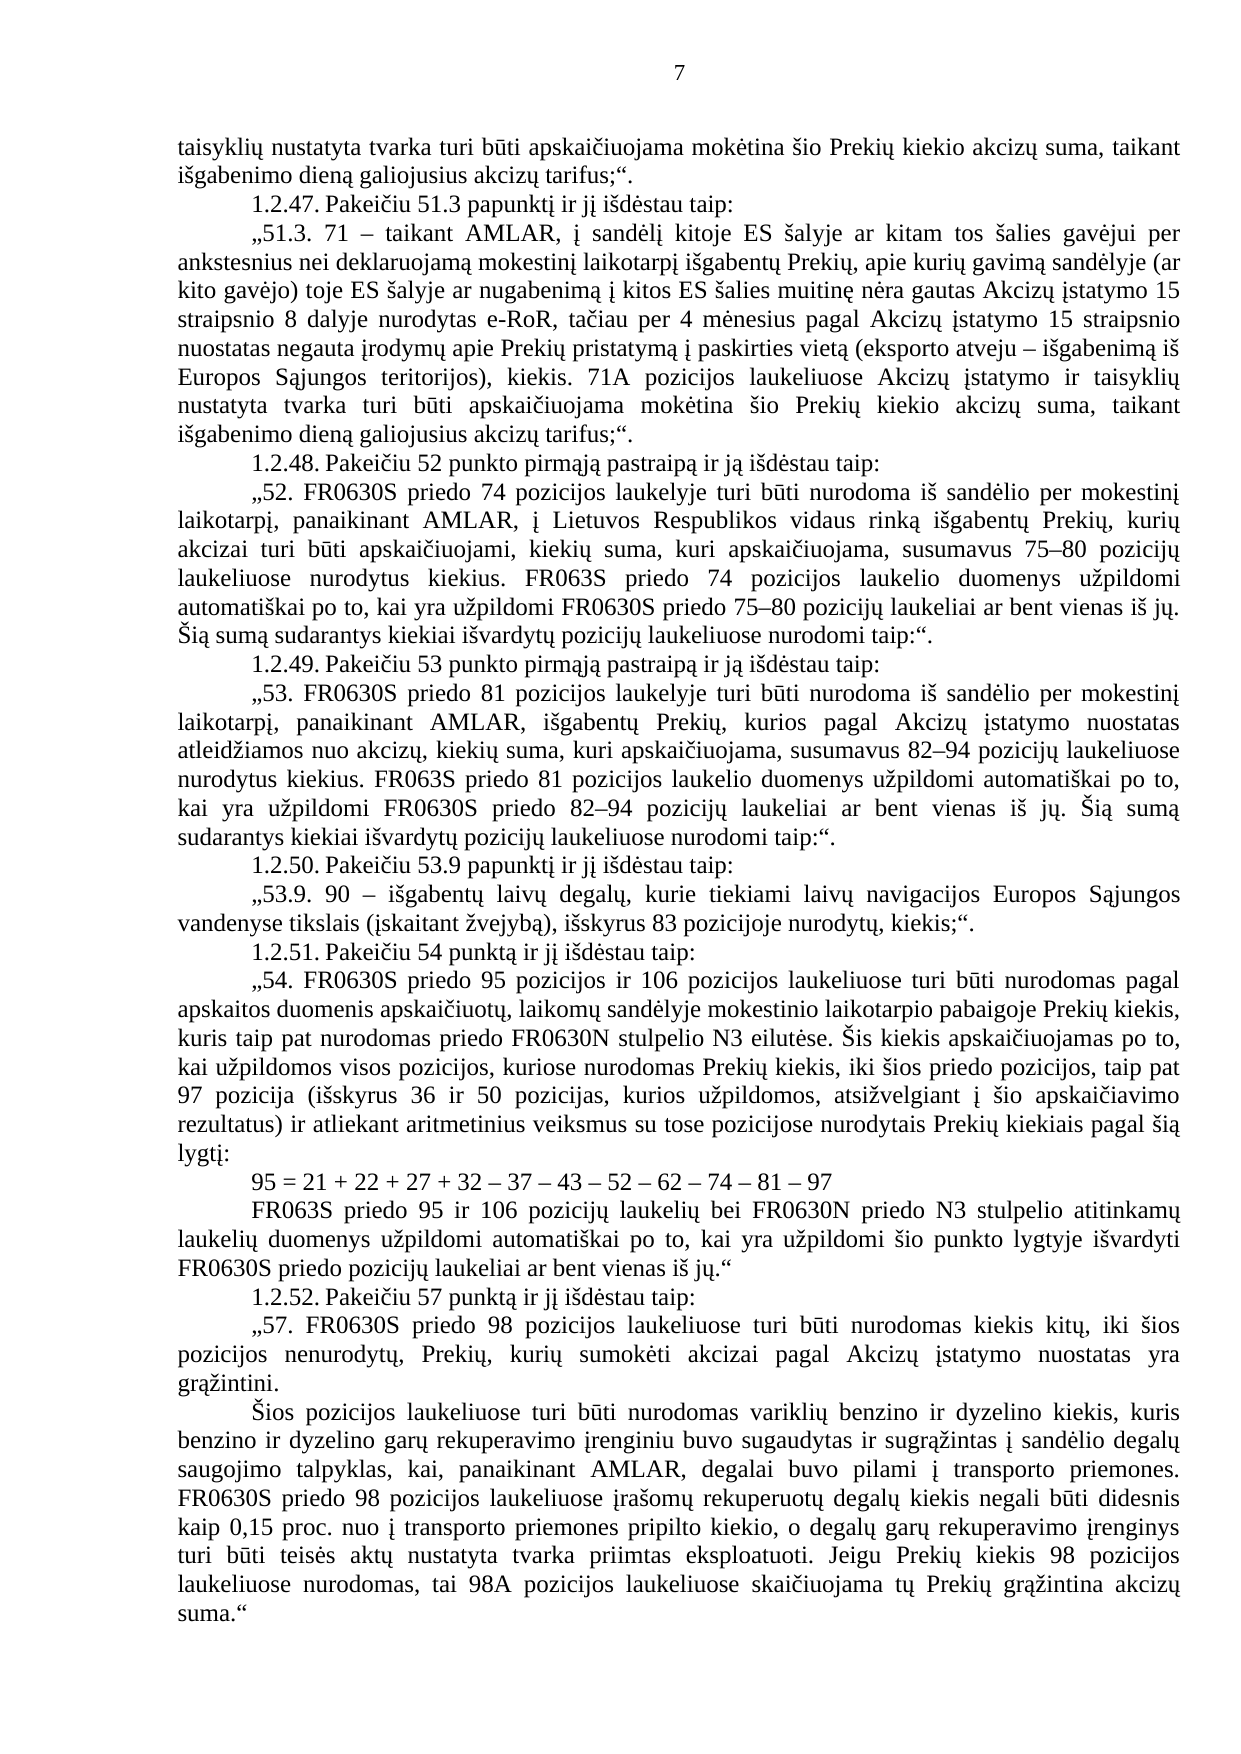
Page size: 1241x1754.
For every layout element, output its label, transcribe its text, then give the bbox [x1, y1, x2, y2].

text „53.9. 90 – išgabentų laivų degalų, kurie tiekiami laivų navigacijos Europos Sąjungos vandenyse tikslais (įskaitant žvejybą), išskyrus 83 pozicijoje nurodytų, kiekis;“. [177, 879, 1181, 937]
text 95 = 21 + 22 + 27 + 32 – 37 – 43 – 52 – 62 – 74 – 81 – 97 [177, 1167, 1181, 1196]
text „57. FR0630S priedo 98 pozicijos laukeliuose turi būti nurodomas kiekis kitų, iki šios pozicijos nenurodytų, Prekių, kurių sumokėti akcizai pagal Akcizų įstatymo nuostatas yra grąžintini. [177, 1311, 1181, 1397]
text „53. FR0630S priedo 81 pozicijos laukelyje turi būti nurodoma iš sandėlio per mokestinį laikotarpį, panaikinant AMLAR, išgabentų Prekių, kurios pagal Akcizų įstatymo nuostatas atleidžiamos nuo akcizų, kiekių suma, kuri apskaičiuojama, susumavus 82–94 pozicijų laukeliuose nurodytus kiekius. FR063S priedo 81 pozicijos laukelio duomenys užpildomi automatiškai po to, kai yra užpildomi FR0630S priedo 82–94 pozicijų laukeliai ar bent vienas iš jų. Šią sumą sudarantys kiekiai išvardytų pozicijų laukeliuose nurodomi taip:“. [177, 678, 1181, 851]
text 1.2.52. Pakeičiu 57 punktą ir jį išdėstau taip: [177, 1282, 1181, 1311]
text „51.3. 71 – taikant AMLAR, į sandėlį kitoje ES šalyje ar kitam tos šalies gavėjui per ankstesnius nei deklaruojamą mokestinį laikotarpį išgabentų Prekių, apie kurių gavimą sandėlyje (ar kito gavėjo) toje ES šalyje ar nugabenimą į kitos ES šalies muitinę nėra gautas Akcizų įstatymo 15 straipsnio 8 dalyje nurodytas e-RoR, tačiau per 4 mėnesius pagal Akcizų įstatymo 15 straipsnio nuostatas negauta įrodymų apie Prekių pristatymą į paskirties vietą (eksporto atveju – išgabenimą iš Europos Sąjungos teritorijos), kiekis. 71A pozicijos laukeliuose Akcizų įstatymo ir taisyklių nustatyta tvarka turi būti apskaičiuojama mokėtina šio Prekių kiekio akcizų suma, taikant išgabenimo dieną galiojusius akcizų tarifus;“. [177, 218, 1181, 448]
text FR063S priedo 95 ir 106 pozicijų laukelių bei FR0630N priedo N3 stulpelio atitinkamų laukelių duomenys užpildomi automatiškai po to, kai yra užpildomi šio punkto lygtyje išvardyti FR0630S priedo pozicijų laukeliai ar bent vienas iš jų.“ [177, 1196, 1181, 1282]
text Šios pozicijos laukeliuose turi būti nurodomas variklių benzino ir dyzelino kiekis, kuris benzino ir dyzelino garų rekuperavimo įrenginiu buvo sugaudytas ir sugrąžintas į sandėlio degalų saugojimo talpyklas, kai, panaikinant AMLAR, degalai buvo pilami į transporto priemones. FR0630S priedo 98 pozicijos laukeliuose įrašomų rekuperuotų degalų kiekis negali būti didesnis kaip 0,15 proc. nuo į transporto priemones pripilto kiekio, o degalų garų rekuperavimo įrenginys turi būti teisės aktų nustatyta tvarka priimtas eksploatuoti. Jeigu Prekių kiekis 98 pozicijos laukeliuose nurodomas, tai 98A pozicijos laukeliuose skaičiuojama tų Prekių grąžintina akcizų suma.“ [177, 1397, 1181, 1627]
text 1.2.50. Pakeičiu 53.9 papunktį ir jį išdėstau taip: [177, 851, 1181, 879]
text 1.2.51. Pakeičiu 54 punktą ir jį išdėstau taip: [177, 937, 1181, 966]
text „52. FR0630S priedo 74 pozicijos laukelyje turi būti nurodoma iš sandėlio per mokestinį laikotarpį, panaikinant AMLAR, į Lietuvos Respublikos vidaus rinką išgabentų Prekių, kurių akcizai turi būti apskaičiuojami, kiekių suma, kuri apskaičiuojama, susumavus 75–80 pozicijų laukeliuose nurodytus kiekius. FR063S priedo 74 pozicijos laukelio duomenys užpildomi automatiškai po to, kai yra užpildomi FR0630S priedo 75–80 pozicijų laukeliai ar bent vienas iš jų. Šią sumą sudarantys kiekiai išvardytų pozicijų laukeliuose nurodomi taip:“. [177, 477, 1181, 649]
text taisyklių nustatyta tvarka turi būti apskaičiuojama mokėtina šio Prekių kiekio akcizų suma, taikant išgabenimo dieną galiojusius akcizų tarifus;“. [177, 132, 1181, 189]
text 1.2.49. Pakeičiu 53 punkto pirmąją pastraipą ir ją išdėstau taip: [177, 649, 1181, 678]
text „54. FR0630S priedo 95 pozicijos ir 106 pozicijos laukeliuose turi būti nurodomas pagal apskaitos duomenis apskaičiuotų, laikomų sandėlyje mokestinio laikotarpio pabaigoje Prekių kiekis, kuris taip pat nurodomas priedo FR0630N stulpelio N3 eilutėse. Šis kiekis apskaičiuojamas po to, kai užpildomos visos pozicijos, kuriose nurodomas Prekių kiekis, iki šios priedo pozicijos, taip pat 97 pozicija (išskyrus 36 ir 50 pozicijas, kurios užpildomos, atsižvelgiant į šio apskaičiavimo rezultatus) ir atliekant aritmetinius veiksmus su tose pozicijose nurodytais Prekių kiekiais pagal šią lygtį: [177, 966, 1181, 1167]
text 1.2.48. Pakeičiu 52 punkto pirmąją pastraipą ir ją išdėstau taip: [177, 448, 1181, 477]
text 1.2.47. Pakeičiu 51.3 papunktį ir jį išdėstau taip: [177, 189, 1181, 218]
